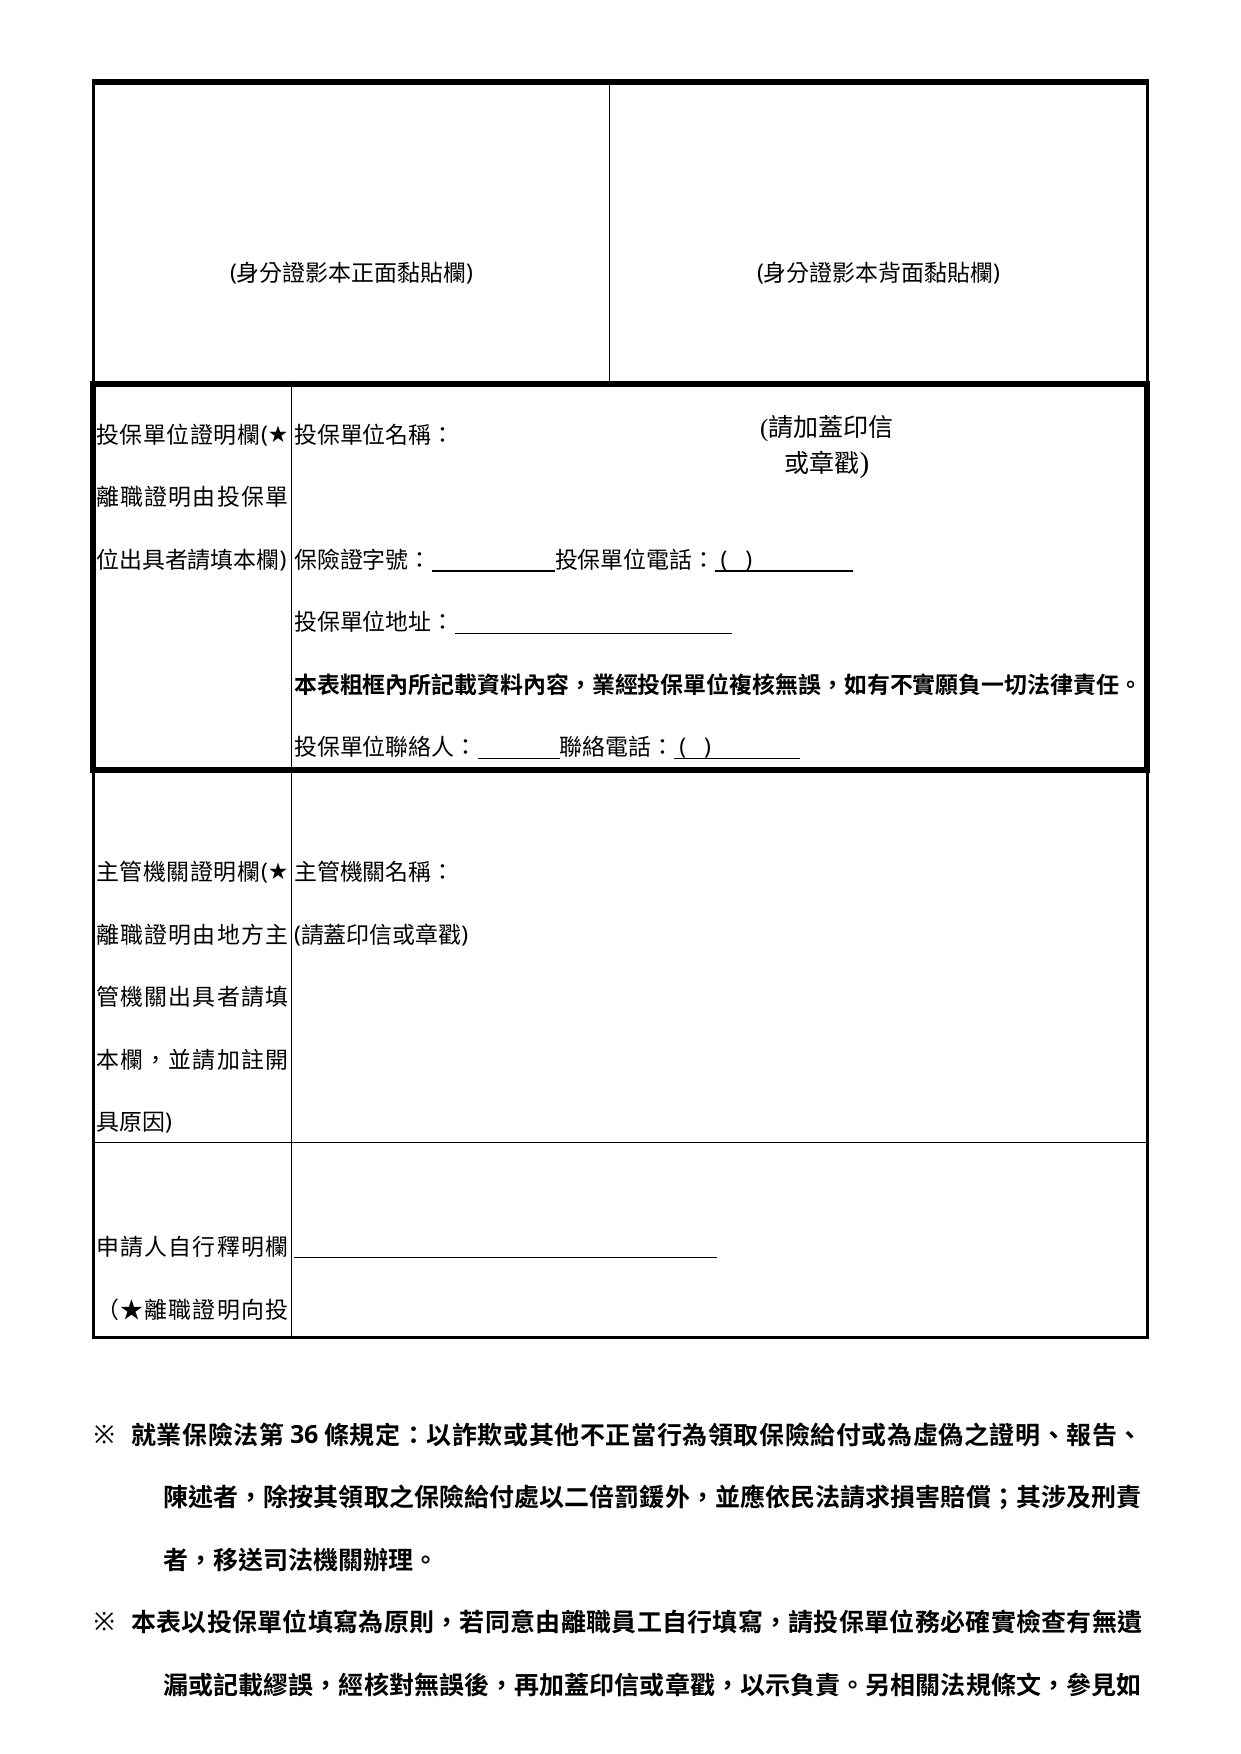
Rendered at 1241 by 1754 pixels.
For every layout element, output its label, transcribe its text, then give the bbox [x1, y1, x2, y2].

table_cell 主管機關名稱： (請蓋印信或章戳) [292, 773, 1146, 1142]
list 就業保險法第36條規定：以詐欺或其他不正當行為領取保險給付或為虛偽之證明、報告、陳述者，除按其領取之保險給付處以二倍罰鍰外，並應依民法請求損害賠償；其涉及刑責者，移送司法機關辦理。 [93, 1392, 1144, 1579]
table_cell 投保單位名稱： 保險證字號： 投保單位電話： ( ) 投保單位地址： 本表粗框內所記載資料內容，業經投保單位複核無誤，如有不實願負一切法律責任。 投保單位聯絡人： 聯絡電話： ( ) [292, 387, 1144, 767]
table_cell (身分證影本背面黏貼欄) [610, 85, 1146, 381]
table_cell ，如有不實願負一切法律責任。 申請人 (簽章) [292, 1143, 1146, 1336]
table_cell 投保單位證明欄(★離職證明由投保單位出具者請填本欄) [96, 387, 291, 767]
table_cell 主管機關證明欄(★離職證明由地方主管機關出具者請填本欄，並請加註開具原因) [95, 773, 291, 1142]
table_cell (身分證影本正面黏貼欄) [95, 85, 609, 381]
list 本表以投保單位填寫為原則，若同意由離職員工自行填寫，請投保單位務必確實檢查有無遺漏或記載繆誤，經核對無誤後，再加蓋印信或章戳，以示負責。另相關法規條文，參見如下： [93, 1579, 1144, 1704]
table_cell 申請人自行釋明欄（★離職證明向投保單位及勞工行政機關申請無法取得者請填本欄） [95, 1143, 291, 1336]
